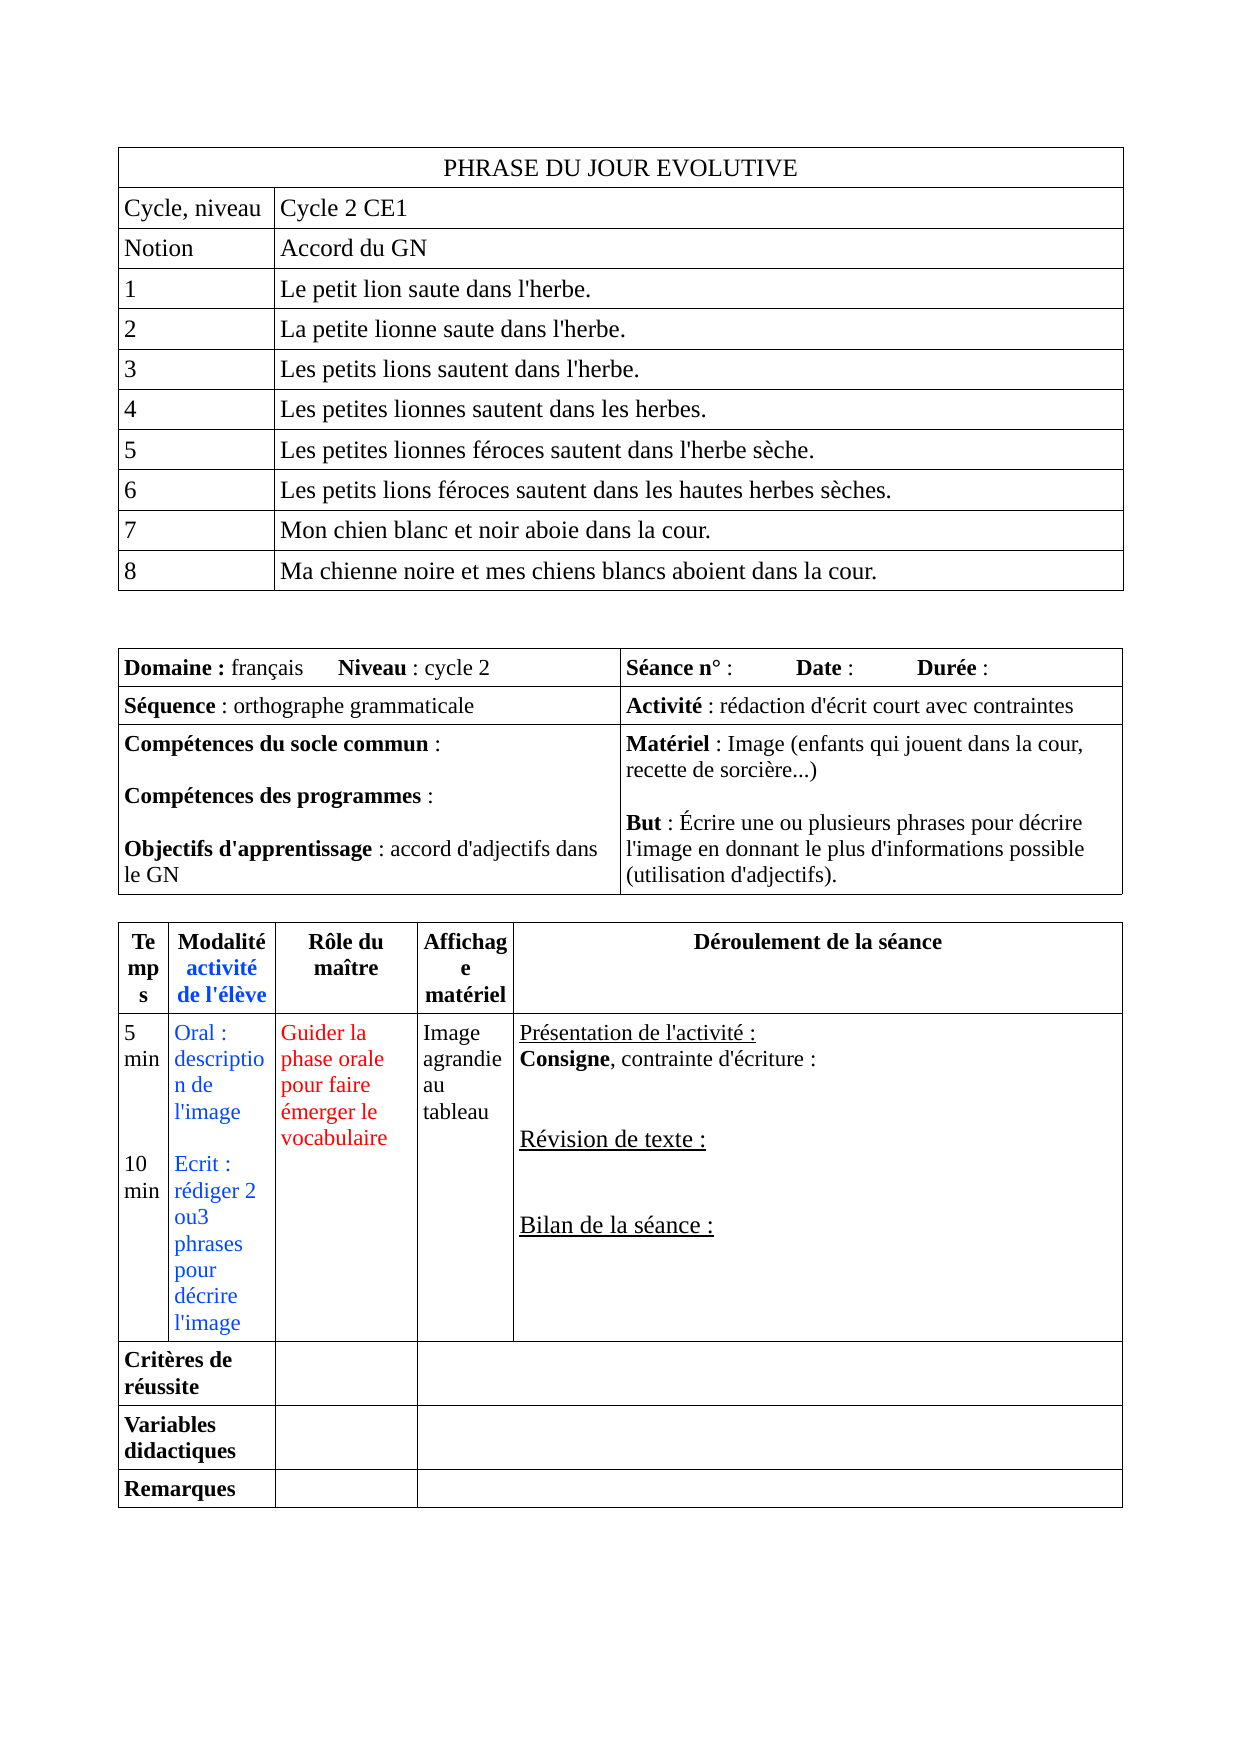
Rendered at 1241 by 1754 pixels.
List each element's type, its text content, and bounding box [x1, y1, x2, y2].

table_cell Critères de réussite [119, 1342, 275, 1405]
table_cell Matériel : Image (enfants qui jouent dans la cour, recette de sorcière...) But : Écrire une ou plusieurs phrases pour décrire l'image en donnant le plus d'informations possible (utilisation d'adjectifs). [621, 725, 1122, 893]
table_cell Présentation de l'activité : Consigne, contrainte d'écriture : Révision de texte : Bilan de la séance : [514, 1014, 1122, 1341]
table_cell [276, 1470, 417, 1507]
table_header Temps [119, 923, 168, 1013]
table_cell 5 [119, 430, 274, 469]
table_cell Ma chienne noire et mes chiens blancs aboient dans la cour. [275, 551, 1123, 590]
table_cell [418, 1342, 1122, 1405]
table_cell Mon chien blanc et noir aboie dans la cour. [275, 511, 1123, 550]
table_cell Les petits lions féroces sautent dans les hautes herbes sèches. [275, 470, 1123, 510]
table_header Déroulement de la séance [514, 923, 1122, 1013]
table_cell Cycle, niveau [119, 188, 274, 227]
table_cell 7 [119, 511, 274, 550]
table_cell Cycle 2 CE1 [275, 188, 1123, 227]
table_header Modalité activité de l'élève [169, 923, 275, 1013]
table_cell Compétences du socle commun : Compétences des programmes : Objectifs d'apprentissage : accord d'adjectifs dans le GN [119, 725, 620, 893]
table_cell Les petits lions sautent dans l'herbe. [275, 350, 1123, 389]
table_cell 6 [119, 470, 274, 510]
table_cell [276, 1406, 417, 1469]
table_cell 2 [119, 309, 274, 348]
table_cell Oral : description de l'image Ecrit : rédiger 2 ou3 phrases pour décrire l'image [169, 1014, 275, 1341]
table_cell Les petites lionnes sautent dans les herbes. [275, 390, 1123, 429]
table_cell 5 min 10 min [119, 1014, 168, 1341]
table_cell Guider la phase orale pour faire émerger le vocabulaire [276, 1014, 417, 1341]
table_cell 1 [119, 269, 274, 308]
table_cell Le petit lion saute dans l'herbe. [275, 269, 1123, 308]
table_cell Image agrandie au tableau [418, 1014, 513, 1341]
table_cell [418, 1406, 1122, 1469]
table_header Séance n° : Date : Durée : [621, 649, 1122, 686]
table_cell La petite lionne saute dans l'herbe. [275, 309, 1123, 348]
table_cell [418, 1470, 1122, 1507]
table_cell Notion [119, 229, 274, 268]
table_cell Séquence : orthographe grammaticale [119, 687, 620, 724]
table_cell [276, 1342, 417, 1405]
table_header Affichage matériel [418, 923, 513, 1013]
table_cell Variables didactiques [119, 1406, 275, 1469]
table_header Rôle du maître [276, 923, 417, 1013]
table_header Domaine : français Niveau : cycle 2 [119, 649, 620, 686]
table_cell 8 [119, 551, 274, 590]
table_cell 4 [119, 390, 274, 429]
table_cell Les petites lionnes féroces sautent dans l'herbe sèche. [275, 430, 1123, 469]
table_cell 3 [119, 350, 274, 389]
table_cell Remarques [119, 1470, 275, 1507]
table_header PHRASE DU JOUR EVOLUTIVE [119, 148, 1123, 187]
table_cell Activité : rédaction d'écrit court avec contraintes [621, 687, 1122, 724]
table_cell Accord du GN [275, 229, 1123, 268]
